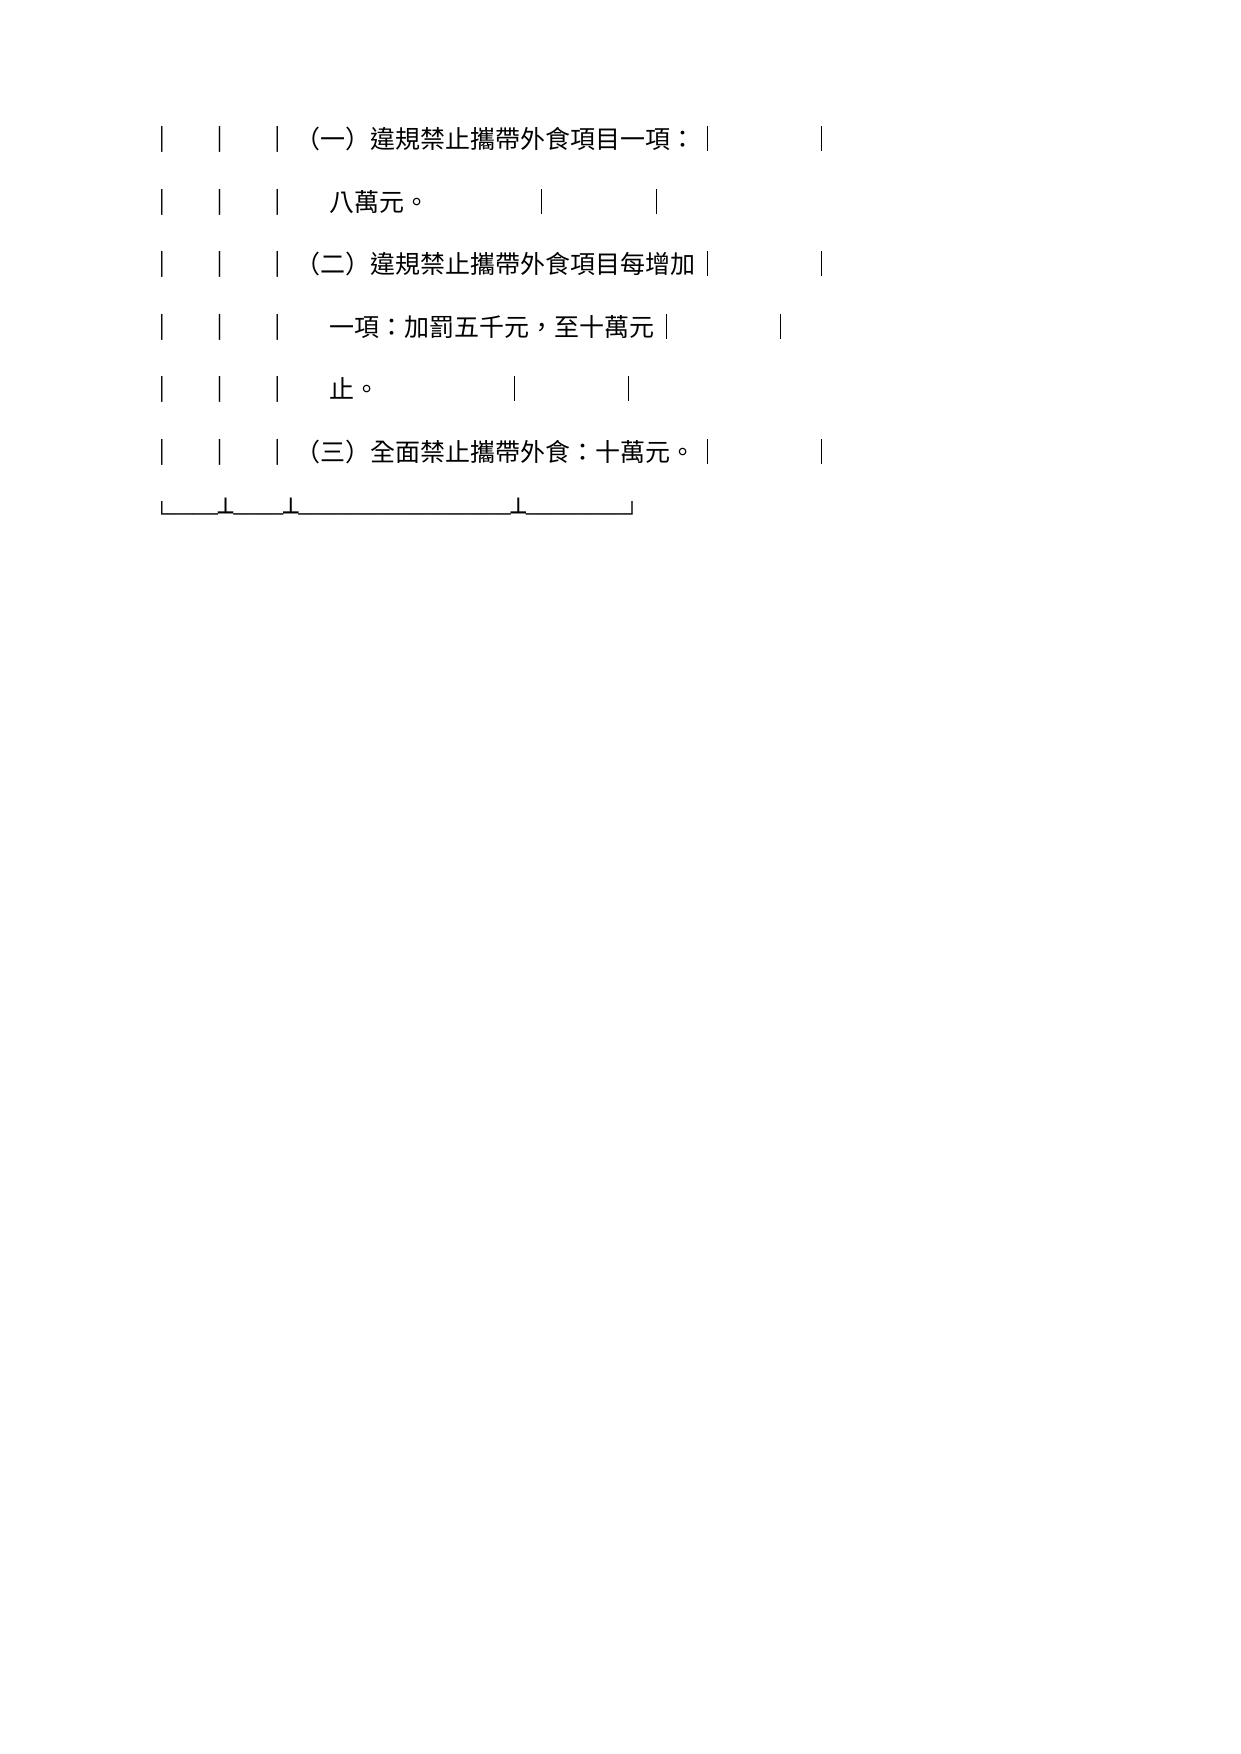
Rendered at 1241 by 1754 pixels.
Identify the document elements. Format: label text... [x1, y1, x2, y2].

text │ │ │ 八萬元。 │ │ [15, 159, 1167, 221]
text │ │ │ （一）違規禁止攜帶外食項目一項：│ │ [15, 96, 1167, 159]
text │ │ │ 一項：加罰五千元，至十萬元│ │ [15, 284, 1167, 346]
text │ │ │ （三）全面禁止攜帶外食：十萬元。│ │ [15, 409, 1167, 471]
text │ │ │ （二）違規禁止攜帶外食項目每增加│ │ [15, 221, 1167, 284]
text │ │ │ 止。 │ │ [15, 346, 1167, 409]
text └────┴────┴─────────────────┴────────┘ [15, 471, 1167, 534]
